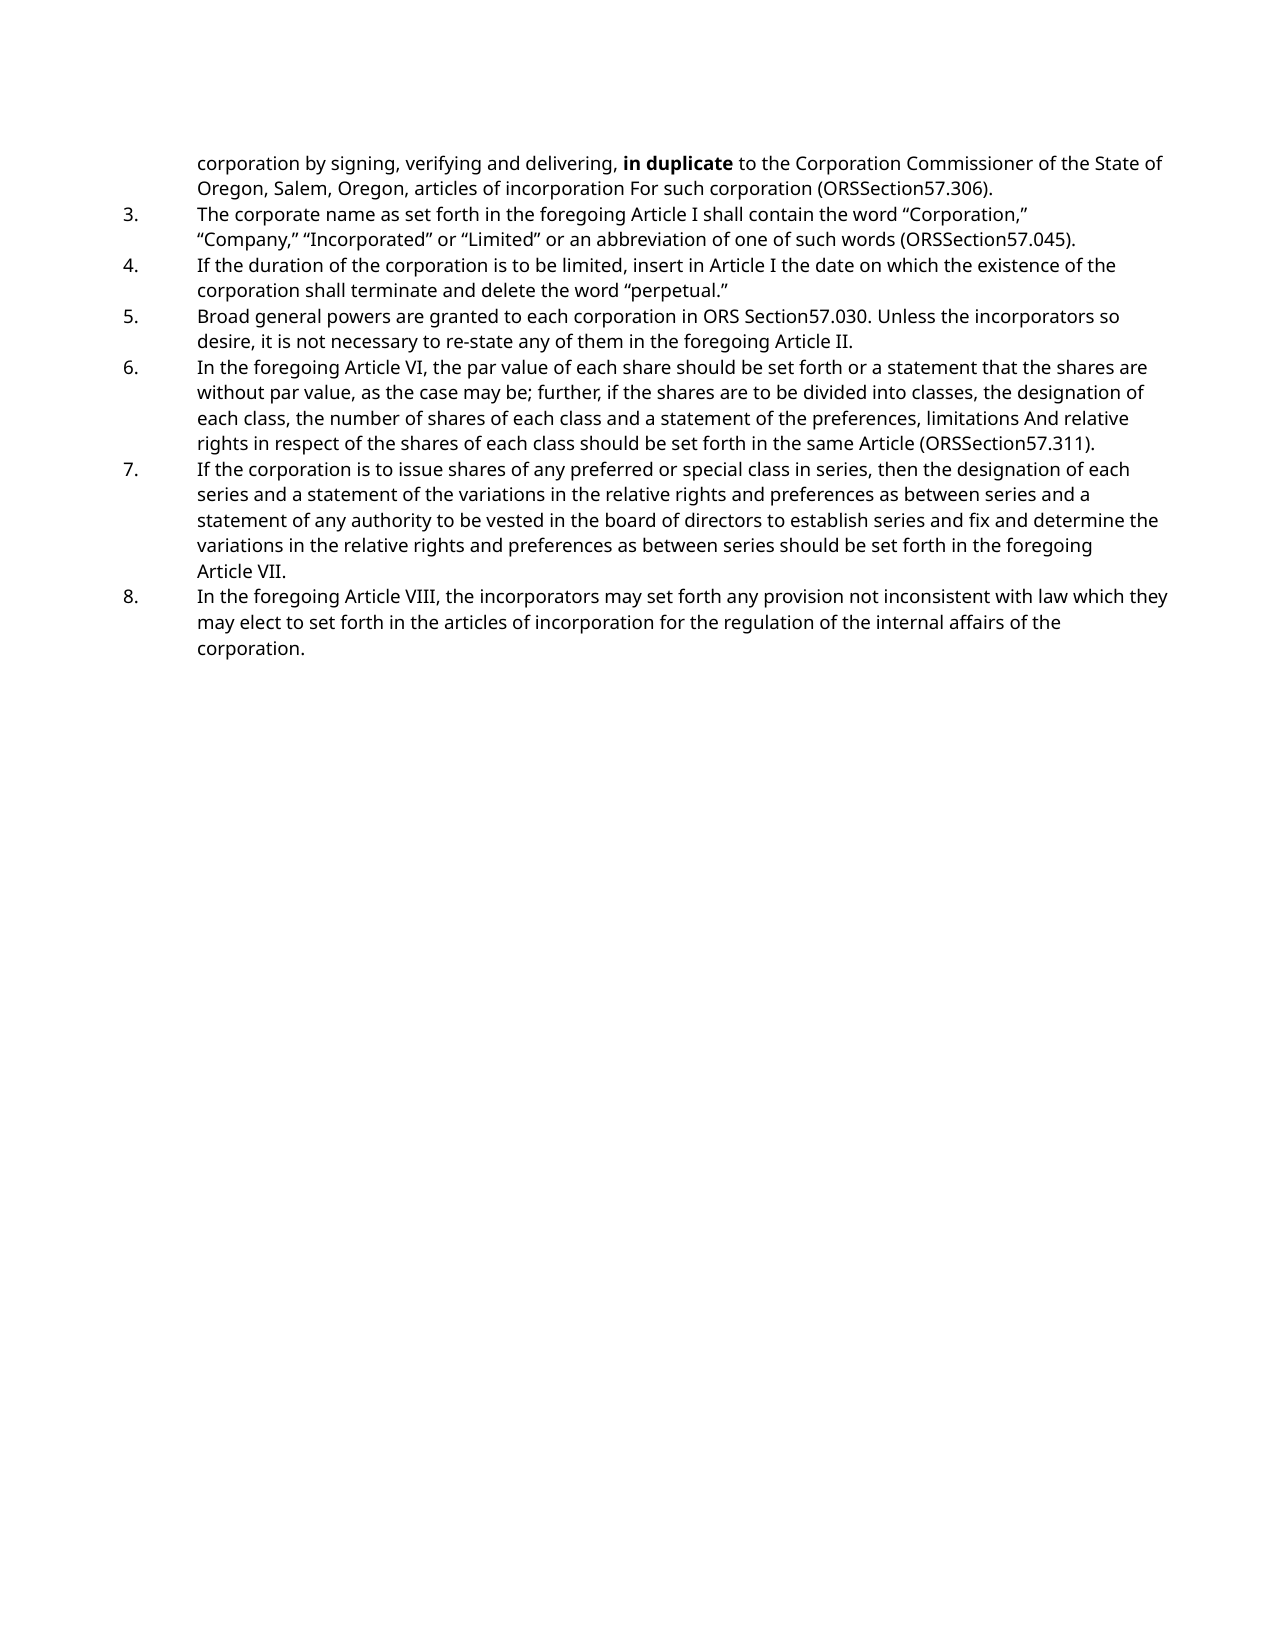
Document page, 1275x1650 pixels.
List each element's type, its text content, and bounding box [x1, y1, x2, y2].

text corporation by signing, verifying and delivering, in duplicate to the Corporation Commissioner of the State of Oregon, Salem, Oregon, articles of incorporation For such corporation (ORSSection57.306). 3. The corporate name as set forth in the foregoing Article I shall contain the word “Corporation,” “Company,” “Incorporated” or “Limited” or an abbreviation of one of such words (ORSSection57.045). 4. If the duration of the corporation is to be limited, insert in Article I the date on which the existence of the corporation shall terminate and delete the word “perpetual.” 5. Broad general powers are granted to each corporation in ORS Section57.030. Unless the incorporators so desire, it is not necessary to re-state any of them in the foregoing Article II. 6. In the foregoing Article VI, the par value of each share should be set forth or a statement that the shares are without par value, as the case may be; further, if the shares are to be divided into classes, the designation of each class, the number of shares of each class and a statement of the preferences, limitations And relative rights in respect of the shares of each class should be set forth in the same Article (ORSSection57.311). 7. If the corporation is to issue shares of any preferred or special class in series, then the designation of each series and a statement of the variations in the relative rights and preferences as between series and a statement of any authority to be vested in the board of directors to establish series and fix and determine the variations in the relative rights and preferences as between series should be set forth in the foregoing Article VII. 8. In the foregoing Article VIII, the incorporators may set forth any provision not inconsistent with law which they may elect to set forth in the articles of incorporation for the regulation of the internal affairs of the corporation. [123, 150, 1173, 682]
